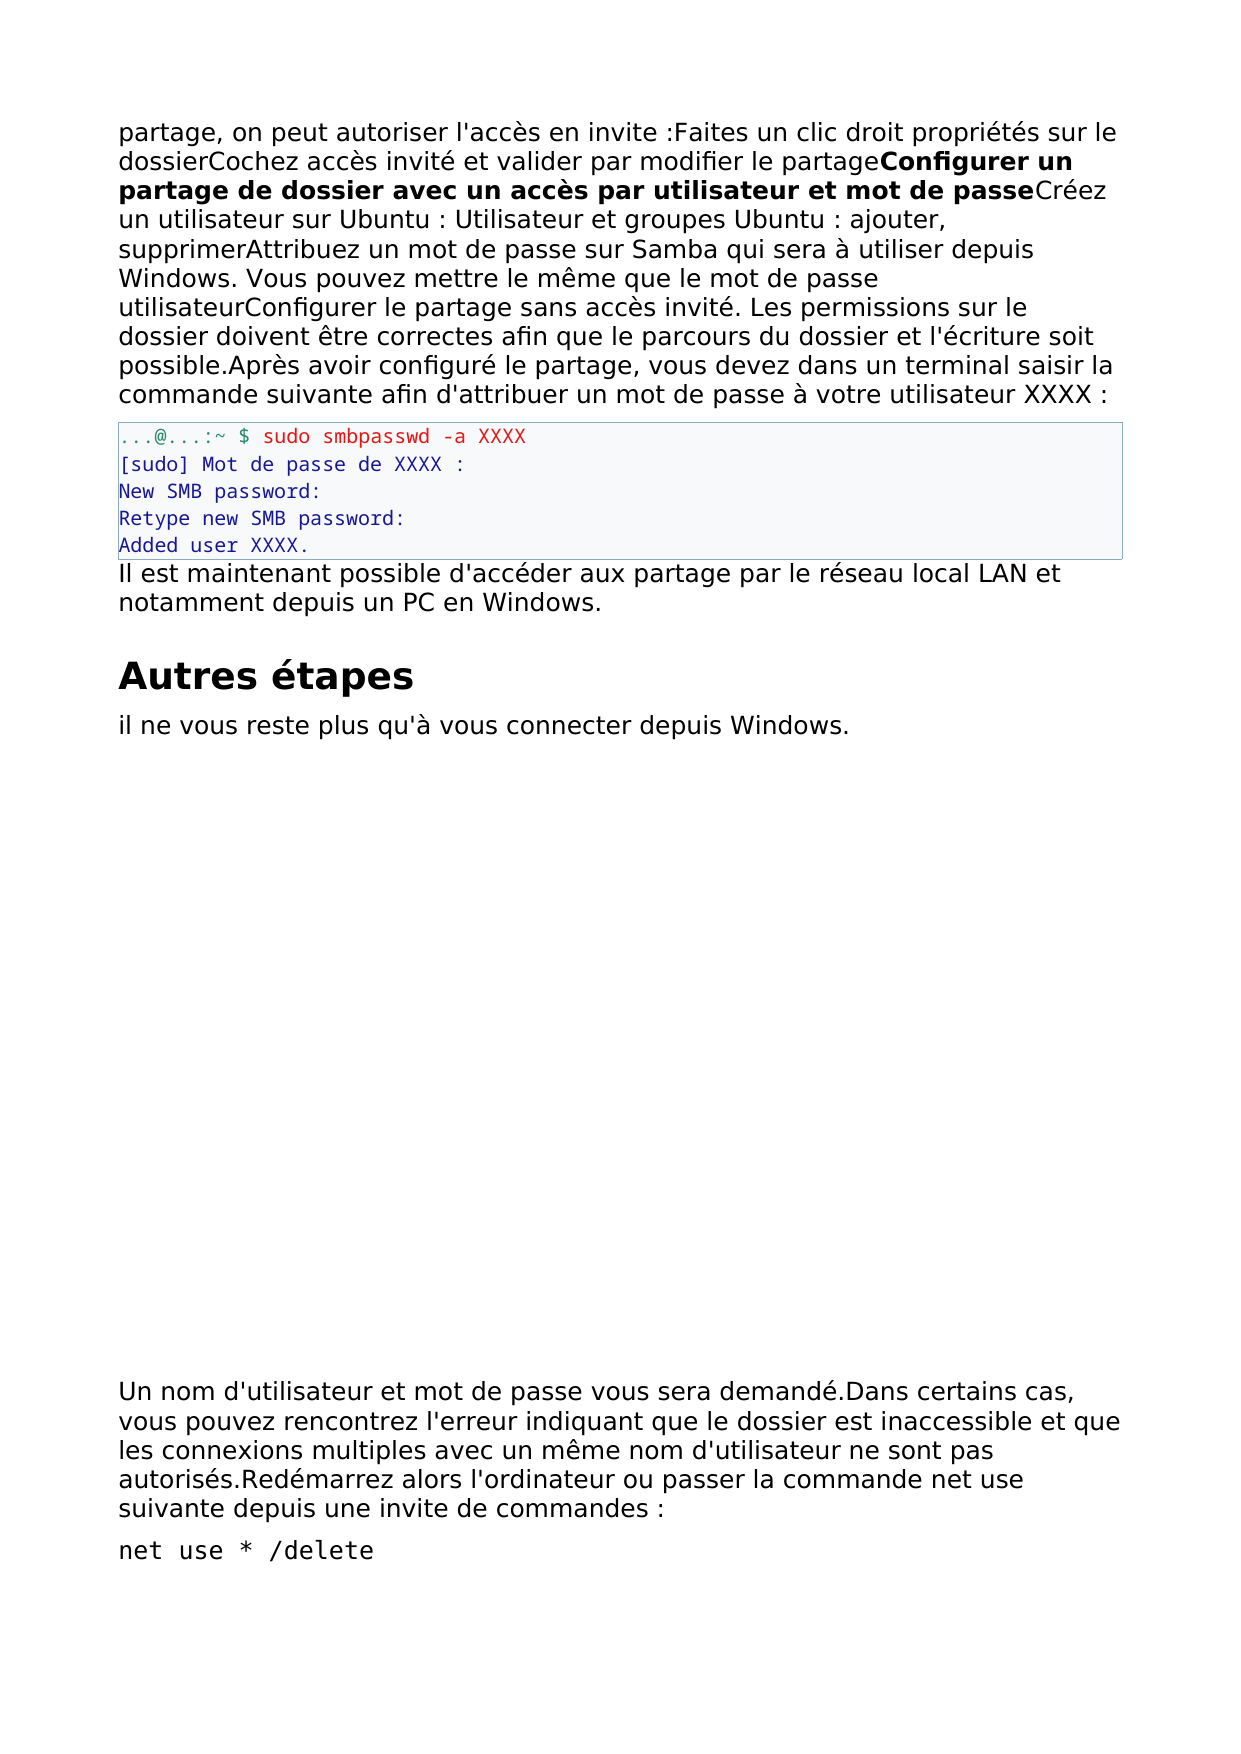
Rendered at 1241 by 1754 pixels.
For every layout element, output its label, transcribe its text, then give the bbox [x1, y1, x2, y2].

text ...@...:~ $ sudo smbpasswd -a XXXX [sudo] Mot de passe de XXXX : New SMB password: Retype new SMB password: Added user XXXX. [119, 423, 1122, 559]
text net use * /delete [118, 1536, 1122, 1565]
text Un nom d'utilisateur et mot de passe vous sera demandé.Dans certains cas, vous pouvez rencontrez l'erreur indiquant que le dossier est inaccessible et que les connexions multiples avec un même nom d'utilisateur ne sont pas autorisés.Redémarrez alors l'ordinateur ou passer la commande net use suivante depuis une invite de commandes : [118, 753, 1122, 1523]
subtitle Autres étapes [118, 655, 1122, 698]
text Il est maintenant possible d'accéder aux partage par le réseau local LAN et notamment depuis un PC en Windows. [118, 560, 1122, 617]
text partage, on peut autoriser l'accès en invite :Faites un clic droit propriétés sur le dossierCochez accès invité et valider par modifier le partageConfigurer un partage de dossier avec un accès par utilisateur et mot de passeCréez un utilisateur sur Ubuntu : Utilisateur et groupes Ubuntu : ajouter, supprimerAttribuez un mot de passe sur Samba qui sera à utiliser depuis Windows. Vous pouvez mettre le même que le mot de passe utilisateurConfigurer le partage sans accès invité. Les permissions sur le dossier doivent être correctes afin que le parcours du dossier et l'écriture soit possible.Après avoir configuré le partage, vous devez dans un terminal saisir la commande suivante afin d'attribuer un mot de passe à votre utilisateur XXXX : [118, 118, 1122, 410]
text il ne vous reste plus qu'à vous connecter depuis Windows. [118, 711, 1122, 740]
